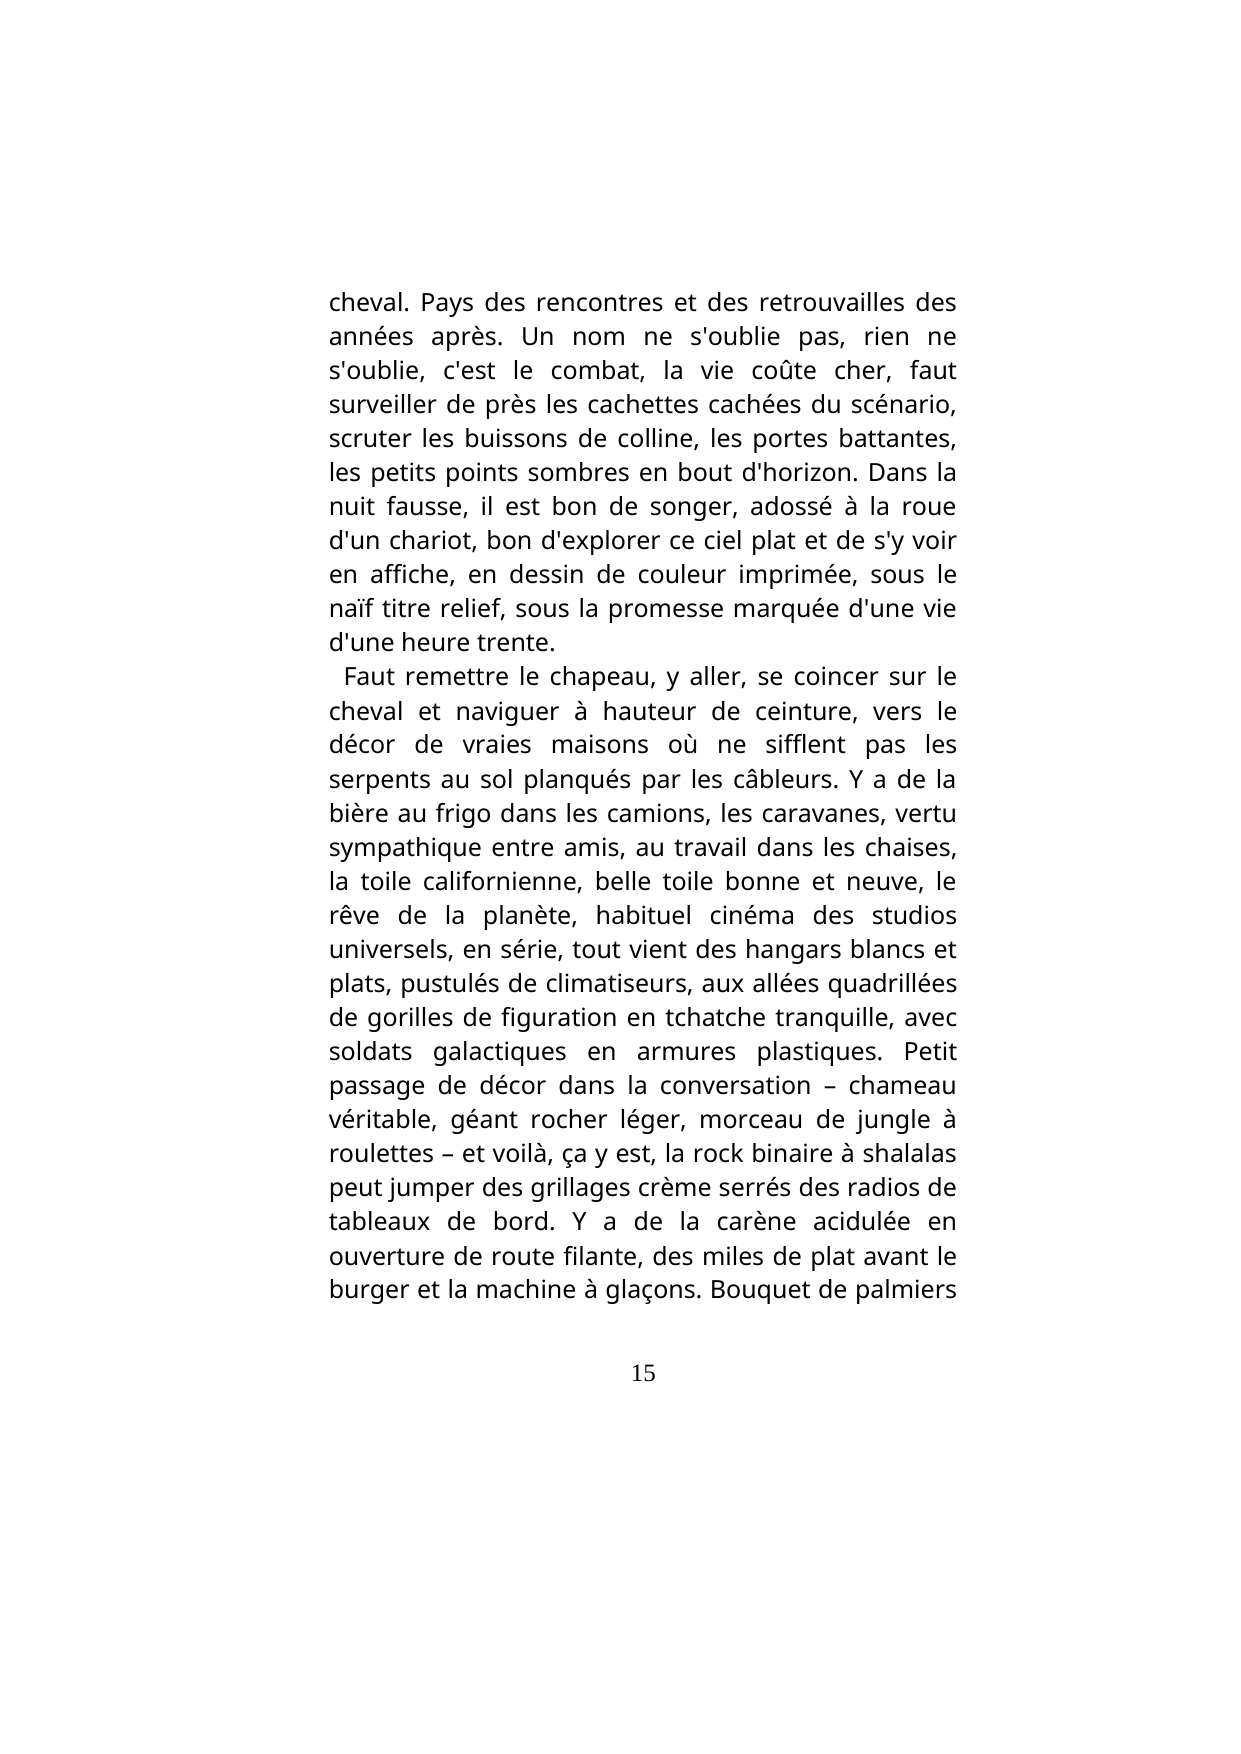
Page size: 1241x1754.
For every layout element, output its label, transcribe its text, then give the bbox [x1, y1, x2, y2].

text Faut remettre le chapeau, y aller, se coincer sur le cheval et naviguer à hauteur de ceinture, vers le décor de vraies maisons où ne sifflent pas les serpents au sol planqués par les câbleurs. Y a de la bière au frigo dans les camions, les caravanes, vertu sympathique entre amis, au travail dans les chaises, la toile californienne, belle toile bonne et neuve, le rêve de la planète, habituel cinéma des studios universels, en série, tout vient des hangars blancs et plats, pustulés de climatiseurs, aux allées quadrillées de gorilles de figuration en tchatche tranquille, avec soldats galactiques en armures plastiques. Petit passage de décor dans la conversation – chameau véritable, géant rocher léger, morceau de jungle à roulettes – et voilà, ça y est, la rock binaire à shalalas peut jumper des grillages crème serrés des radios de tableaux de bord. Y a de la carène acidulée en ouverture de route filante, des miles de plat avant le burger et la machine à glaçons. Bouquet de palmiers [328, 659, 958, 1306]
text cheval. Pays des rencontres et des retrouvailles des années après. Un nom ne s'oublie pas, rien ne s'oublie, c'est le combat, la vie coûte cher, faut surveiller de près les cachettes cachées du scénario, scruter les buissons de colline, les portes battantes, les petits points sombres en bout d'horizon. Dans la nuit fausse, il est bon de songer, adossé à la roue d'un chariot, bon d'explorer ce ciel plat et de s'y voir en affiche, en dessin de couleur imprimée, sous le naïf titre relief, sous la promesse marquée d'une vie d'une heure trente. [328, 284, 958, 659]
